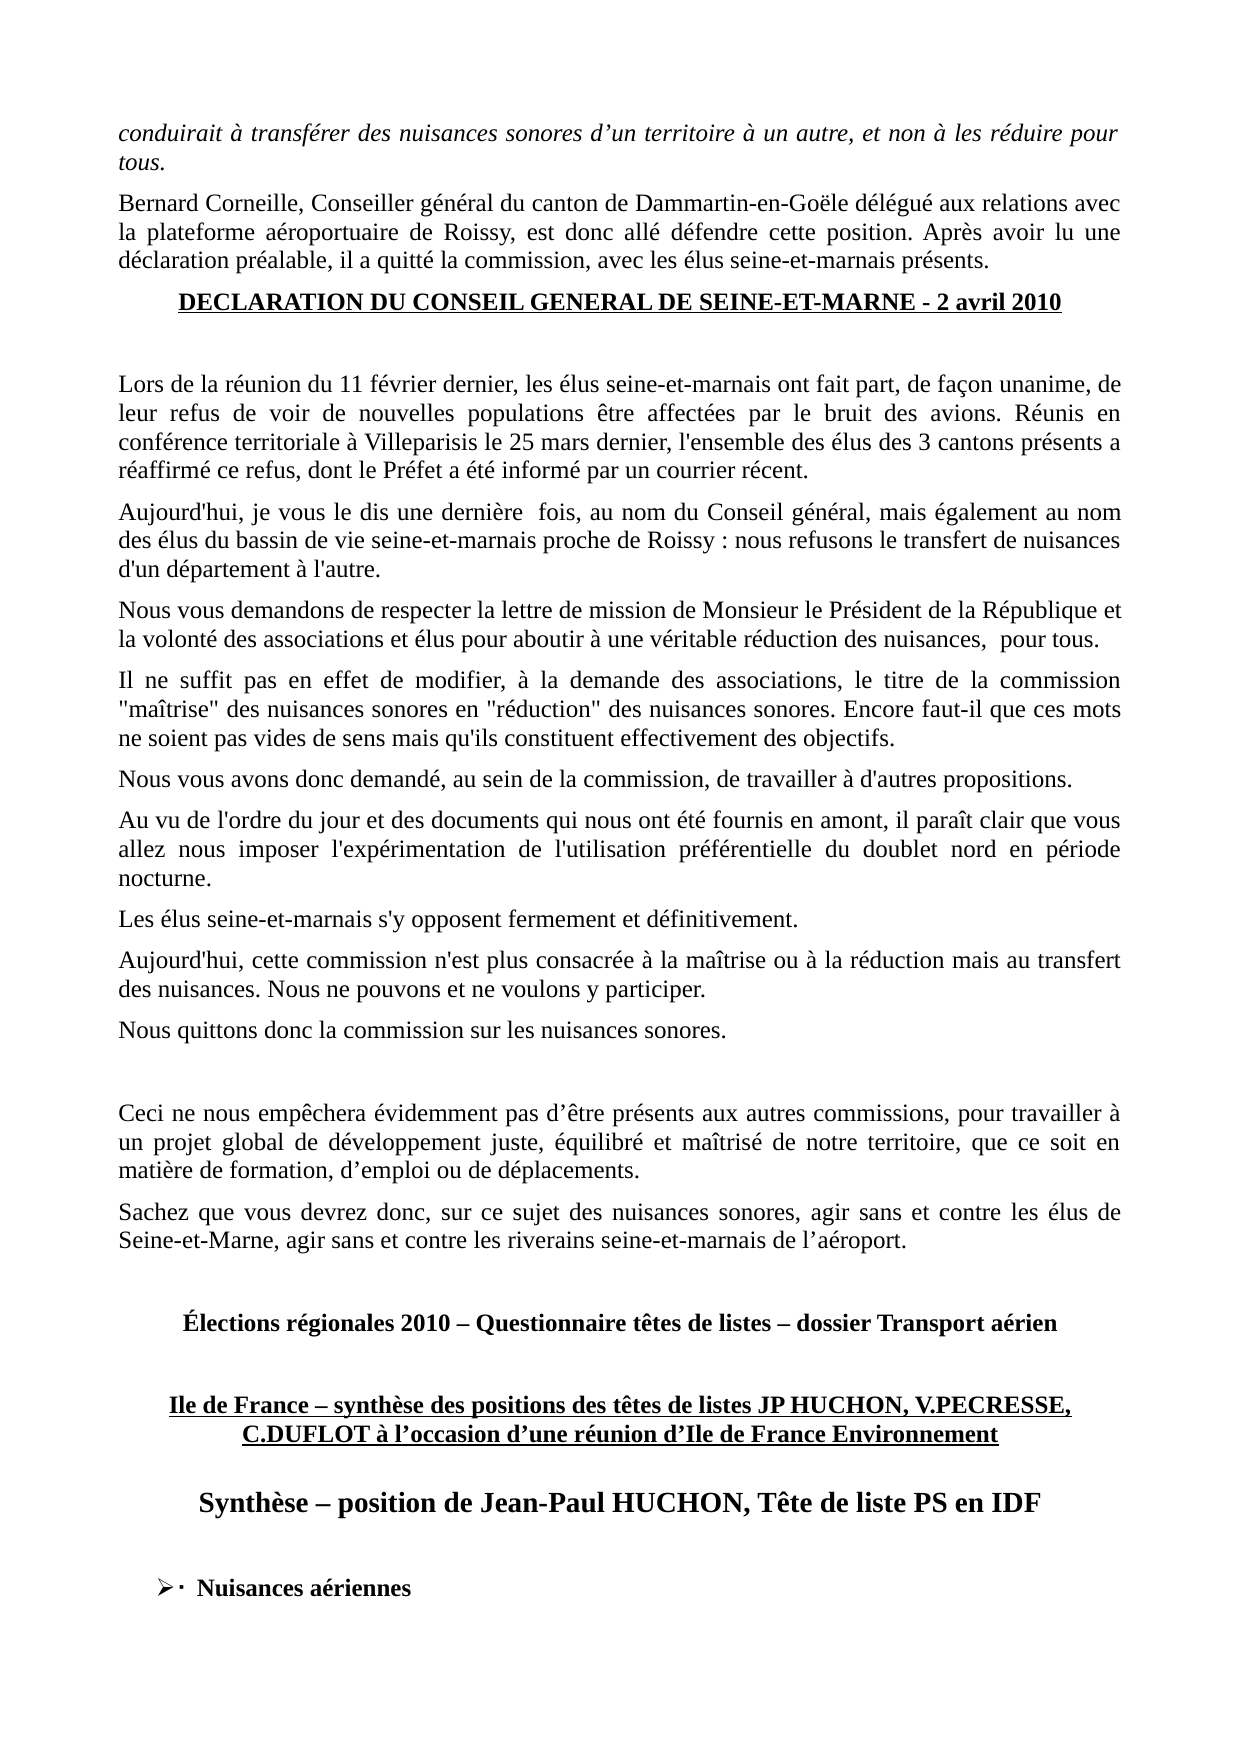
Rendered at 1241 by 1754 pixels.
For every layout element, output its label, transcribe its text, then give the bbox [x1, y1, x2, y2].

text Lors de la réunion du 11 février dernier, les élus seine-et-marnais ont fait part, de façon unanime, de leur refus de voir de nouvelles populations être affectées par le bruit des avions. Réunis en conférence territoriale à Villeparisis le 25 mars dernier, l'ensemble des élus des 3 cantons présents a réaffirmé ce refus, dont le Préfet a été informé par un courrier récent. [118, 369, 1122, 484]
text Nous quittons donc la commission sur les nuisances sonores. [118, 1016, 1122, 1044]
text Ceci ne nous empêchera évidemment pas d’être présents aux autres commissions, pour travailler à un projet global de développement juste, équilibré et maîtrisé de notre territoire, que ce soit en matière de formation, d’emploi ou de déplacements. [118, 1098, 1122, 1184]
text DECLARATION DU CONSEIL GENERAL DE SEINE-ET-MARNE - 2 avril 2010 [118, 287, 1122, 316]
text Au vu de l'ordre du jour et des documents qui nous ont été fournis en amont, il paraît clair que vous allez nous imposer l'expérimentation de l'utilisation préférentielle du doublet nord en période nocturne. [118, 806, 1122, 892]
text conduirait à transférer des nuisances sonores d’un territoire à un autre, et non à les réduire pour tous. [118, 118, 1122, 176]
text Sachez que vous devrez donc, sur ce sujet des nuisances sonores, agir sans et contre les élus de Seine-et-Marne, agir sans et contre les riverains seine-et-marnais de l’aéroport. [118, 1197, 1122, 1254]
text Bernard Corneille, Conseiller général du canton de Dammartin-en-Goële délégué aux relations avec la plateforme aéroportuaire de Roissy, est donc allé défendre cette position. Après avoir lu une déclaration préalable, il a quitté la commission, avec les élus seine-et-marnais présents. [118, 188, 1122, 274]
text Aujourd'hui, cette commission n'est plus consacrée à la maîtrise ou à la réduction mais au transfert des nuisances. Nous ne pouvons et ne voulons y participer. [118, 946, 1122, 1003]
text Il ne suffit pas en effet de modifier, à la demande des associations, le titre de la commission "maîtrise" des nuisances sonores en "réduction" des nuisances sonores. Encore faut-il que ces mots ne soient pas vides de sens mais qu'ils constituent effectivement des objectifs. [118, 666, 1122, 752]
subtitle Synthèse – position de Jean-Paul HUCHON, Tête de liste PS en IDF [118, 1486, 1122, 1519]
text Ø Nuisances aériennes [156, 1573, 1122, 1602]
text Ile de France – synthèse des positions des têtes de listes JP HUCHON, V.PECRESSE, C.DUFLOT à l’occasion d’une réunion d’Ile de France Environnement [118, 1391, 1122, 1448]
text Nous vous avons donc demandé, au sein de la commission, de travailler à d'autres propositions. [118, 764, 1122, 793]
text Élections régionales 2010 – Questionnaire têtes de listes – dossier Transport aérien [118, 1308, 1122, 1337]
text Les élus seine-et-marnais s'y opposent fermement et définitivement. [118, 904, 1122, 933]
text Aujourd'hui, je vous le dis une dernière fois, au nom du Conseil général, mais également au nom des élus du bassin de vie seine-et-marnais proche de Roissy : nous refusons le transfert de nuisances d'un département à l'autre. [118, 497, 1122, 583]
text Nous vous demandons de respecter la lettre de mission de Monsieur le Président de la République et la volonté des associations et élus pour aboutir à une véritable réduction des nuisances, pour tous. [118, 596, 1122, 653]
